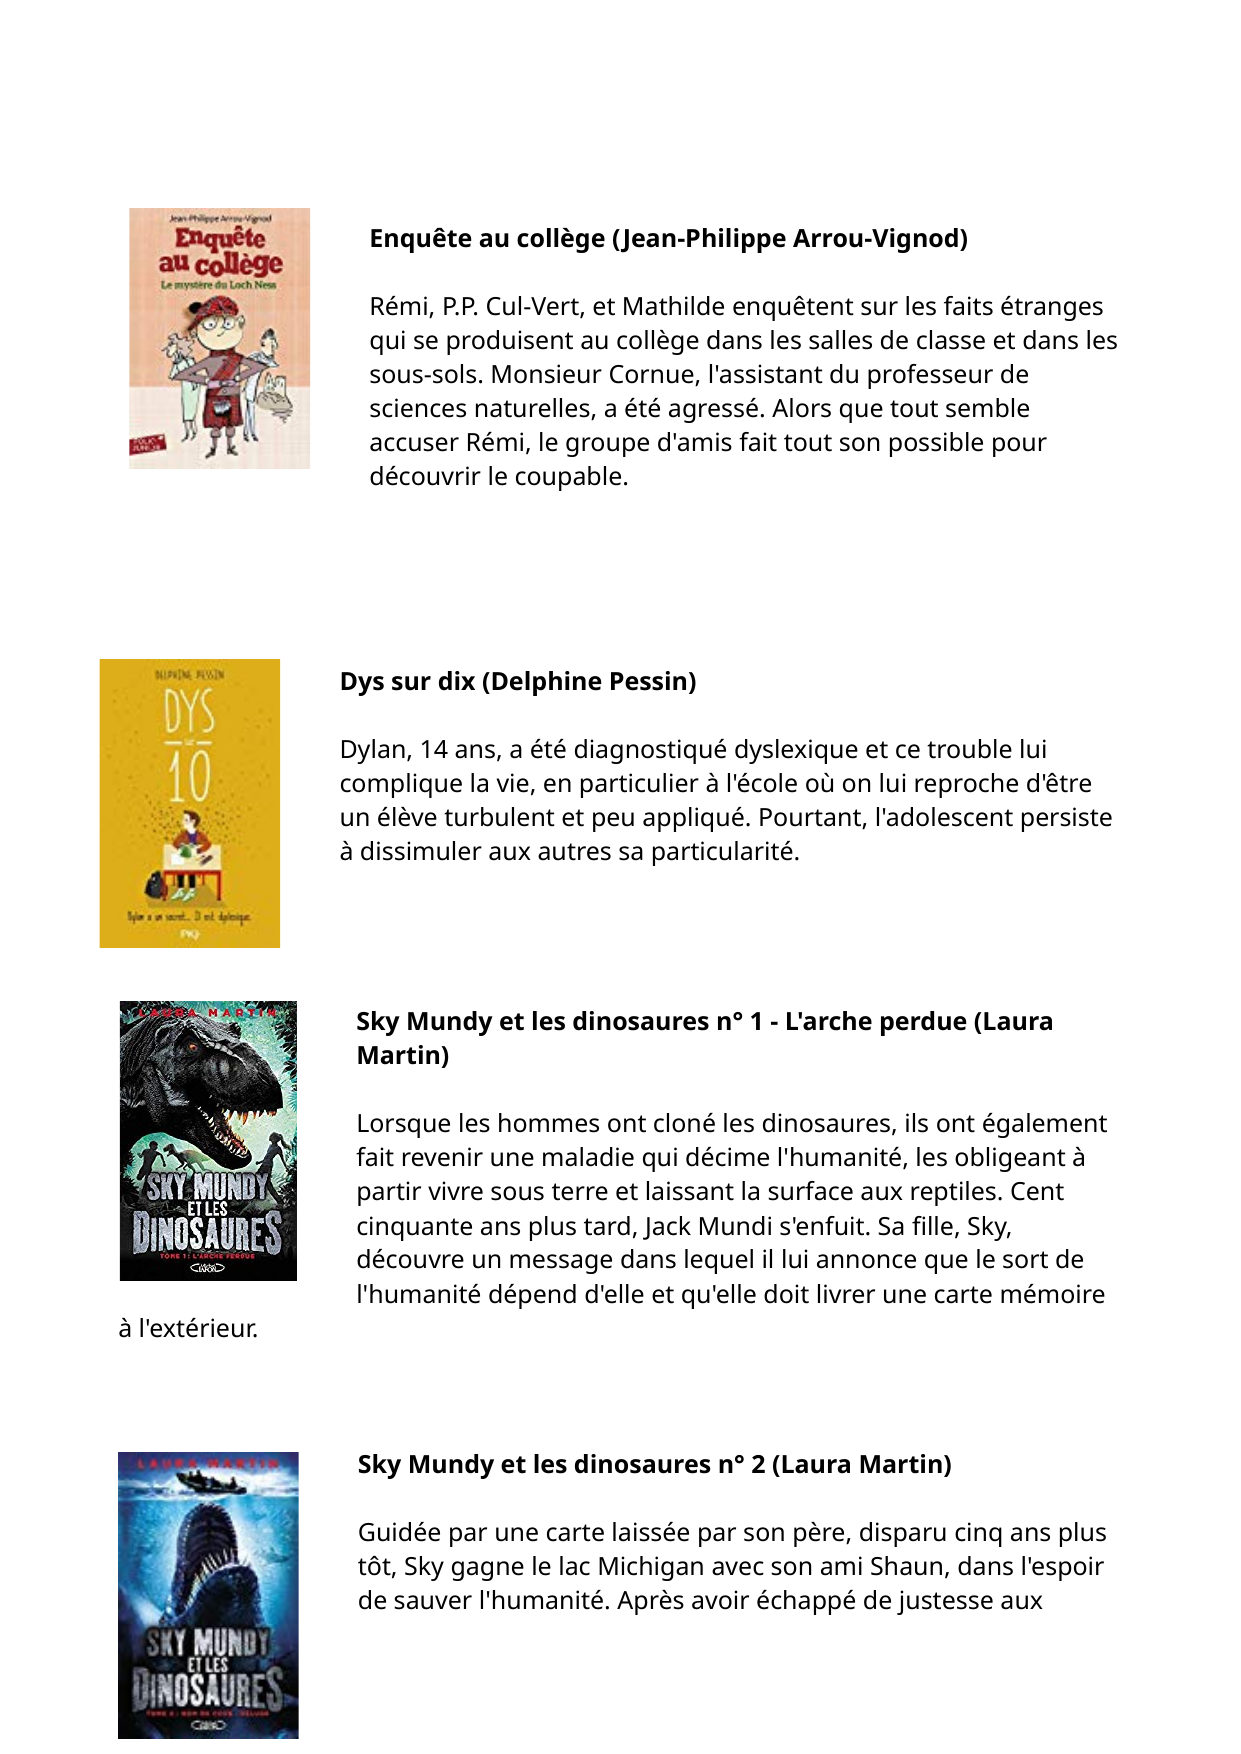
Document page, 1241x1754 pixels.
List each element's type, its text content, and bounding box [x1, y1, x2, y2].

text Dys sur dix (Delphine Pessin) [281, 663, 1122, 697]
picture [129, 208, 311, 469]
text Dylan, 14 ans, a été diagnostiqué dyslexique et ce trouble lui complique la vie, en particulier à l'école où on lui reproche d'être un élève turbulent et peu appliqué. Pourtant, l'adolescent persiste à dissimuler aux autres sa particularité. [281, 731, 1122, 867]
text Enquête au collège (Jean-Philippe Arrou-Vignod) [311, 220, 1122, 254]
picture [99, 659, 281, 948]
text Sky Mundy et les dinosaures n° 1 - L'arche perdue (Laura Martin) [297, 1004, 1122, 1072]
picture [119, 1001, 297, 1281]
text Rémi, P.P. Cul-Vert, et Mathilde enquêtent sur les faits étranges qui se produisent au collège dans les salles de classe et dans les sous-sols. Monsieur Cornue, l'assistant du professeur de sciences naturelles, a été agressé. Alors que tout semble accuser Rémi, le groupe d'amis fait tout son possible pour découvrir le coupable. [118, 288, 1122, 493]
text Guidée par une carte laissée par son père, disparu cinq ans plus tôt, Sky gagne le lac Michigan avec son ami Shaun, dans l'espoir de sauver l'humanité. Après avoir échappé de justesse aux [299, 1515, 1122, 1617]
text Sky Mundy et les dinosaures n° 2 (Laura Martin) [118, 1447, 1122, 1481]
picture [118, 1452, 299, 1739]
text Lorsque les hommes ont cloné les dinosaures, ils ont également fait revenir une maladie qui décime l'humanité, les obligeant à partir vivre sous terre et laissant la surface aux reptiles. Cent cinquante ans plus tard, Jack Mundi s'enfuit. Sa fille, Sky, découvre un message dans lequel il lui annonce que le sort de l'humanité dépend d'elle et qu'elle doit livrer une carte mémoire à l'extérieur. [118, 1106, 1122, 1344]
